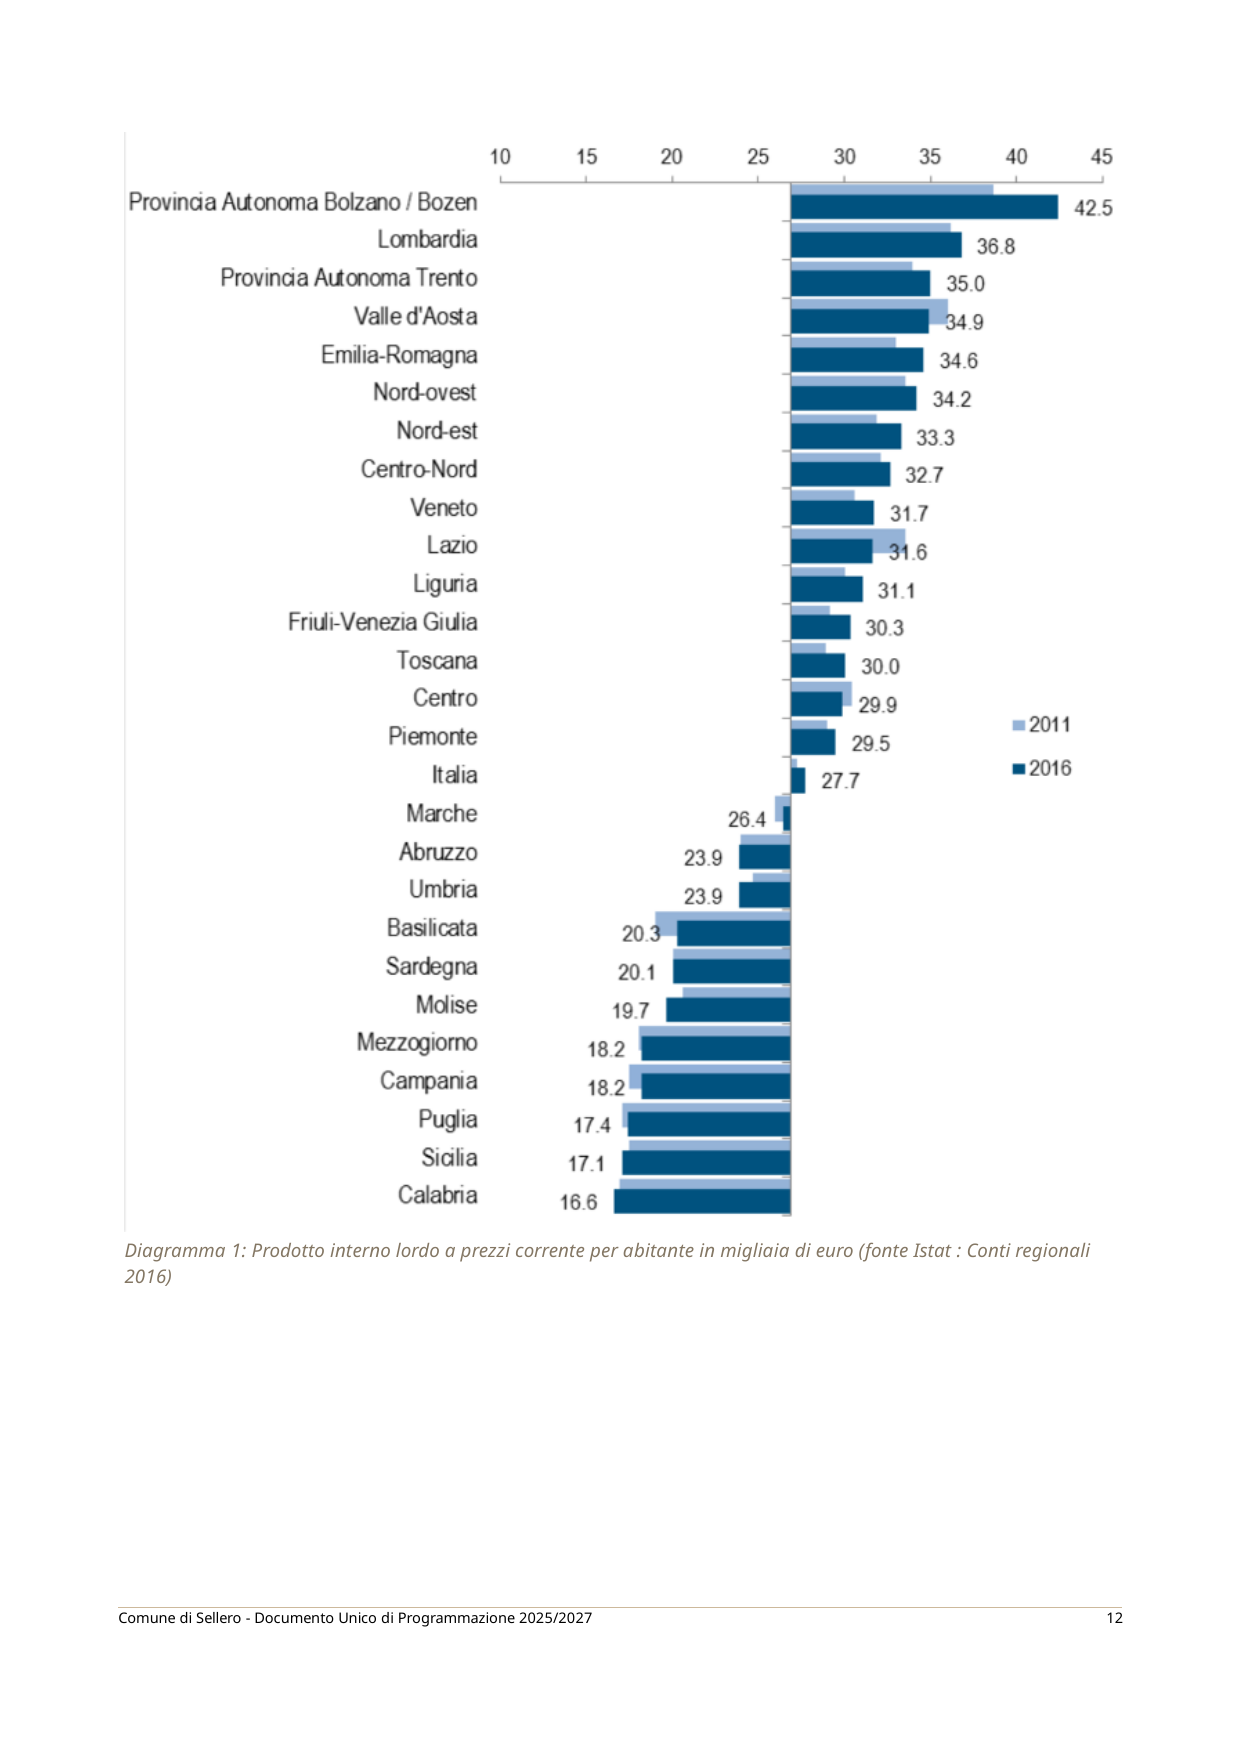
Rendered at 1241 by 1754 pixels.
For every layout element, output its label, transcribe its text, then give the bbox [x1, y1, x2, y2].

picture [124, 132, 1113, 1232]
text Diagramma 1: Prodotto interno lordo a prezzi corrente per abitante in migliaia di euro (fonte Istat : Conti regionali 2016) [124, 1232, 1113, 1289]
